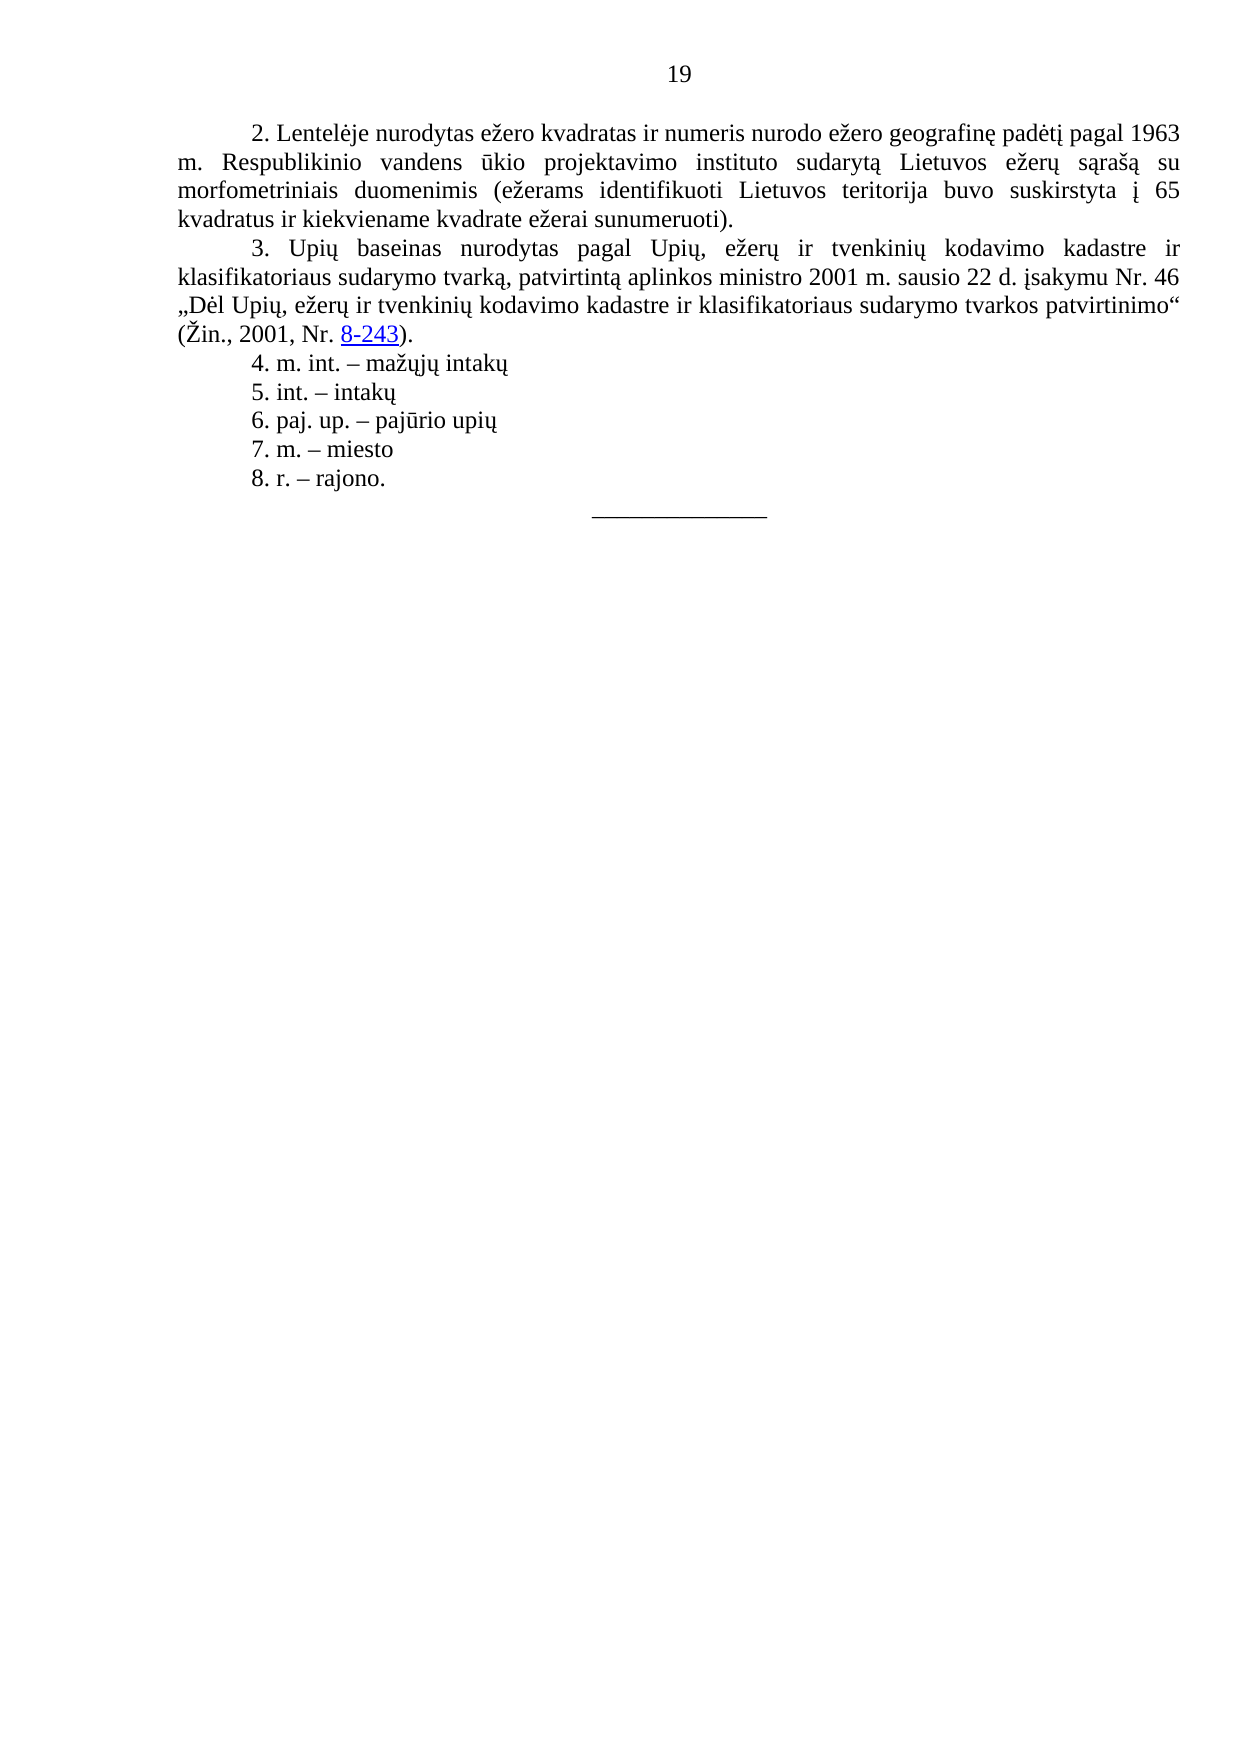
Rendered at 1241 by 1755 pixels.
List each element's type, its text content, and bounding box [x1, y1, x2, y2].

text ______________ [177, 492, 1181, 521]
text 7. m. – miesto [177, 434, 1181, 463]
text 6. paj. up. – pajūrio upių [177, 406, 1181, 434]
text 8. r. – rajono. [177, 463, 1181, 492]
text 2. Lentelėje nurodytas ežero kvadratas ir numeris nurodo ežero geografinę padėtį pagal 1963 m. Respublikinio vandens ūkio projektavimo instituto sudarytą Lietuvos ežerų sąrašą su morfometriniais duomenimis (ežerams identifikuoti Lietuvos teritorija buvo suskirstyta į 65 kvadratus ir kiekviename kvadrate ežerai sunumeruoti). [177, 118, 1181, 233]
text 4. m. int. – mažųjų intakų [177, 348, 1181, 377]
text 5. int. – intakų [177, 377, 1181, 406]
text 3. Upių baseinas nurodytas pagal Upių, ežerų ir tvenkinių kodavimo kadastre ir klasifikatoriaus sudarymo tvarką, patvirtintą aplinkos ministro 2001 m. sausio 22 d. įsakymu Nr. 46 „Dėl Upių, ežerų ir tvenkinių kodavimo kadastre ir klasifikatoriaus sudarymo tvarkos patvirtinimo“ (Žin., 2001, Nr. 8-243). [177, 233, 1181, 348]
